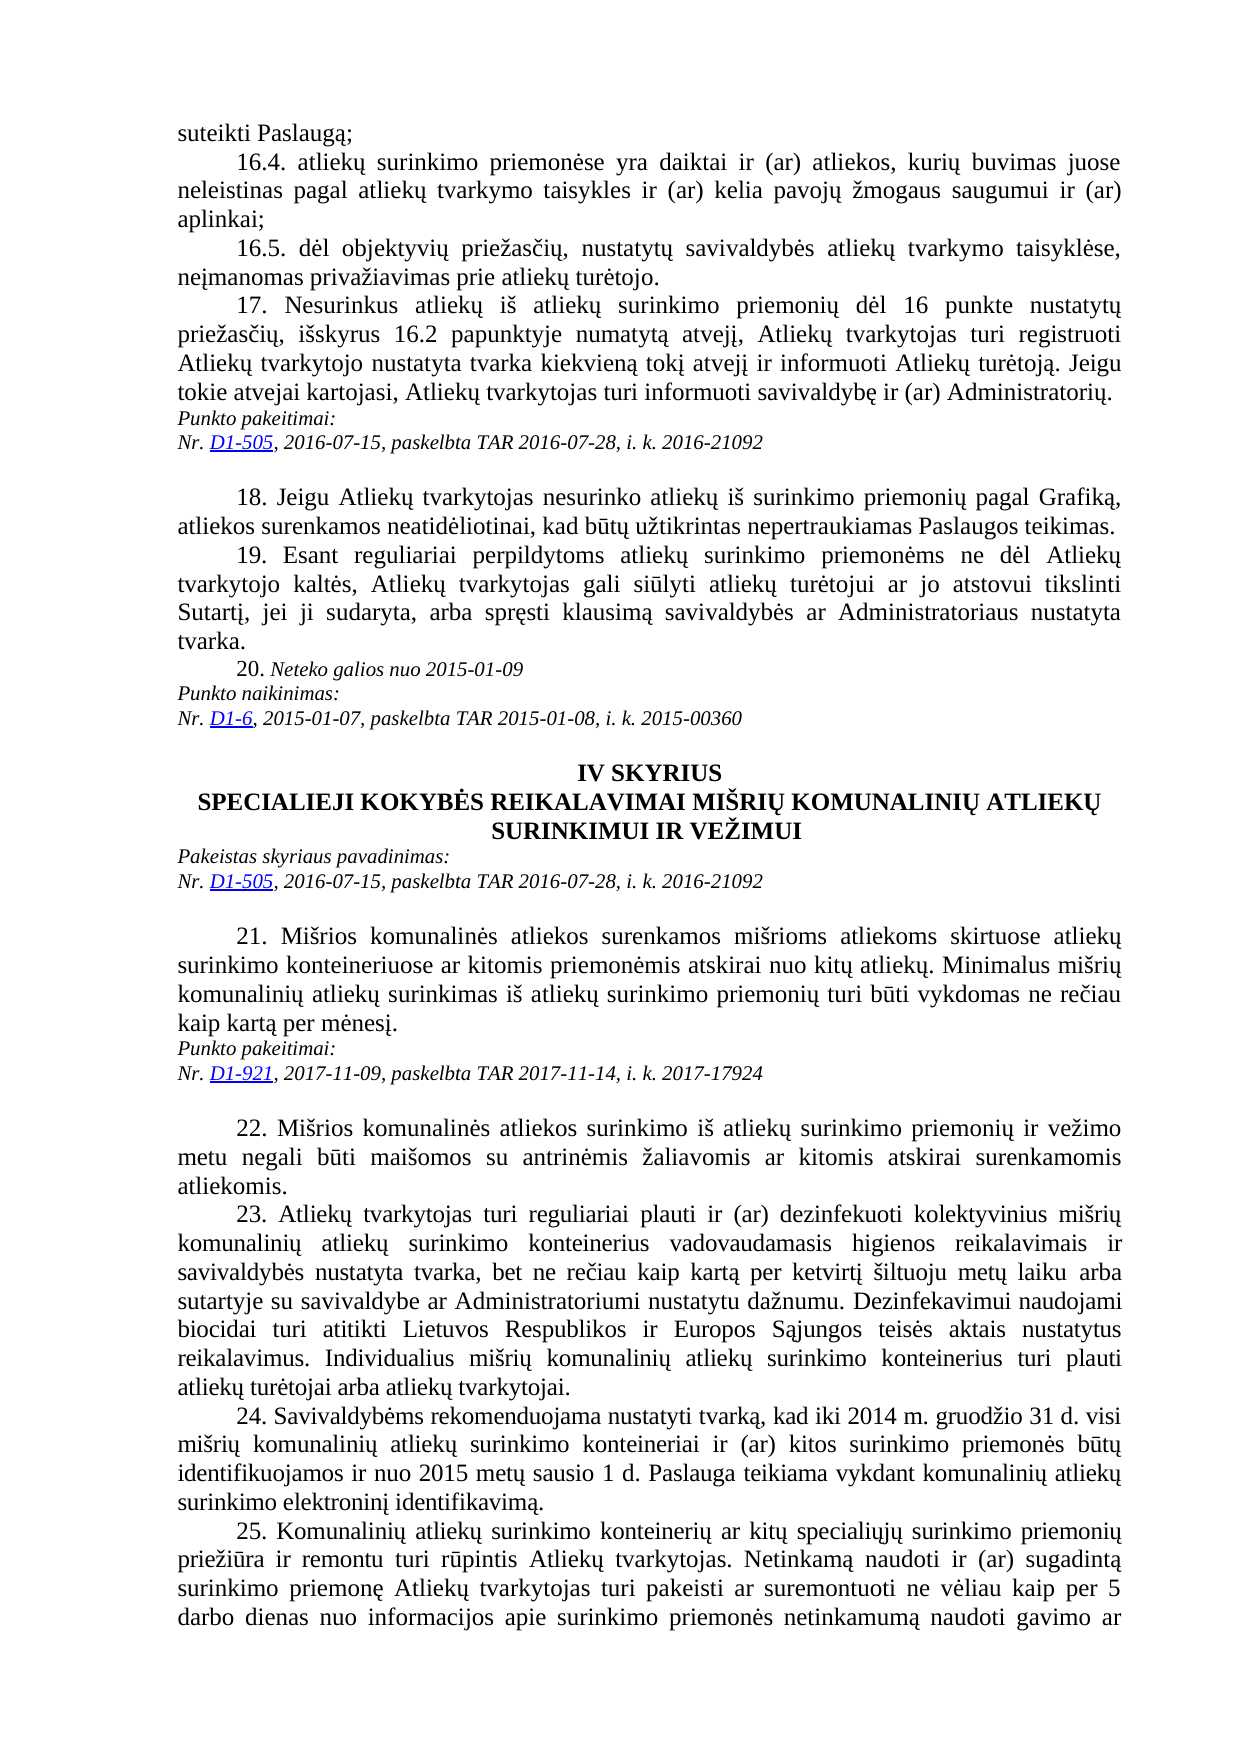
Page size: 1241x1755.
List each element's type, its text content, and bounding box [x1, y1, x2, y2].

text 19. Esant reguliariai perpildytoms atliekų surinkimo priemonėms ne dėl Atliekų tvarkytojo kaltės, Atliekų tvarkytojas gali siūlyti atliekų turėtojui ar jo atstovui tikslinti Sutartį, jei ji sudaryta, arba spręsti klausimą savivaldybės ar Administratoriaus nustatyta tvarka. [177, 540, 1122, 655]
text 24. Savivaldybėms rekomenduojama nustatyti tvarką, kad iki 2014 m. gruodžio 31 d. visi mišrių komunalinių atliekų surinkimo konteineriai ir (ar) kitos surinkimo priemonės būtų identifikuojamos ir nuo 2015 metų sausio 1 d. Paslauga teikiama vykdant komunalinių atliekų surinkimo elektroninį identifikavimą. [177, 1401, 1122, 1516]
text Punkto pakeitimai: [177, 1036, 1122, 1060]
text 21. Mišrios komunalinės atliekos surenkamos mišrioms atliekoms skirtuose atliekų surinkimo konteineriuose ar kitomis priemonėmis atskirai nuo kitų atliekų. Minimalus mišrių komunalinių atliekų surinkimas iš atliekų surinkimo priemonių turi būti vykdomas ne rečiau kaip kartą per mėnesį. [177, 921, 1122, 1036]
text SPECIALIEJI KOKYBĖS REIKALAVIMAI MIŠRIŲ KOMUNALINIŲ ATLIEKŲ SURINKIMUI IR VEŽIMUI [177, 787, 1122, 844]
text Nr. D1-6, 2015-01-07, paskelbta TAR 2015-01-08, i. k. 2015-00360 [177, 705, 1122, 729]
text IV SKYRIUS [177, 758, 1122, 787]
text 23. Atliekų tvarkytojas turi reguliariai plauti ir (ar) dezinfekuoti kolektyvinius mišrių komunalinių atliekų surinkimo konteinerius vadovaudamasis higienos reikalavimais ir savivaldybės nustatyta tvarka, bet ne rečiau kaip kartą per ketvirtį šiltuoju metų laiku arba sutartyje su savivaldybe ar Administratoriumi nustatytu dažnumu. Dezinfekavimui naudojami biocidai turi atitikti Lietuvos Respublikos ir Europos Sąjungos teisės aktais nustatytus reikalavimus. Individualius mišrių komunalinių atliekų surinkimo konteinerius turi plauti atliekų turėtojai arba atliekų tvarkytojai. [177, 1199, 1122, 1401]
text Punkto naikinimas: [177, 681, 1122, 705]
text 25. Komunalinių atliekų surinkimo konteinerių ar kitų specialiųjų surinkimo priemonių priežiūra ir remontu turi rūpintis Atliekų tvarkytojas. Netinkamą naudoti ir (ar) sugadintą surinkimo priemonę Atliekų tvarkytojas turi pakeisti ar suremontuoti ne vėliau kaip per 5 darbo dienas nuo informacijos apie surinkimo priemonės netinkamumą naudoti gavimo ar [177, 1516, 1122, 1631]
text Pakeistas skyriaus pavadinimas: [177, 844, 1122, 868]
text 16.5. dėl objektyvių priežasčių, nustatytų savivaldybės atliekų tvarkymo taisyklėse, neįmanomas privažiavimas prie atliekų turėtojo. [177, 233, 1122, 291]
text 17. Nesurinkus atliekų iš atliekų surinkimo priemonių dėl 16 punkte nustatytų priežasčių, išskyrus 16.2 papunktyje numatytą atvejį, Atliekų tvarkytojas turi registruoti Atliekų tvarkytojo nustatyta tvarka kiekvieną tokį atvejį ir informuoti Atliekų turėtoją. Jeigu tokie atvejai kartojasi, Atliekų tvarkytojas turi informuoti savivaldybę ir (ar) Administratorių. [177, 291, 1122, 406]
text Nr. D1-505, 2016-07-15, paskelbta TAR 2016-07-28, i. k. 2016-21092 [177, 868, 1122, 893]
text Nr. D1-921, 2017-11-09, paskelbta TAR 2017-11-14, i. k. 2017-17924 [177, 1060, 1122, 1084]
text Nr. D1-505, 2016-07-15, paskelbta TAR 2016-07-28, i. k. 2016-21092 [177, 430, 1122, 454]
text Punkto pakeitimai: [177, 406, 1122, 430]
text 22. Mišrios komunalinės atliekos surinkimo iš atliekų surinkimo priemonių ir vežimo metu negali būti maišomos su antrinėmis žaliavomis ar kitomis atskirai surenkamomis atliekomis. [177, 1113, 1122, 1199]
text 18. Jeigu Atliekų tvarkytojas nesurinko atliekų iš surinkimo priemonių pagal Grafiką, atliekos surenkamos neatidėliotinai, kad būtų užtikrintas nepertraukiamas Paslaugos teikimas. [177, 482, 1122, 540]
text 16.4. atliekų surinkimo priemonėse yra daiktai ir (ar) atliekos, kurių buvimas juose neleistinas pagal atliekų tvarkymo taisykles ir (ar) kelia pavojų žmogaus saugumui ir (ar) aplinkai; [177, 147, 1122, 233]
text 20. Neteko galios nuo 2015-01-09 [177, 655, 1122, 681]
text suteikti Paslaugą; [177, 118, 1122, 147]
